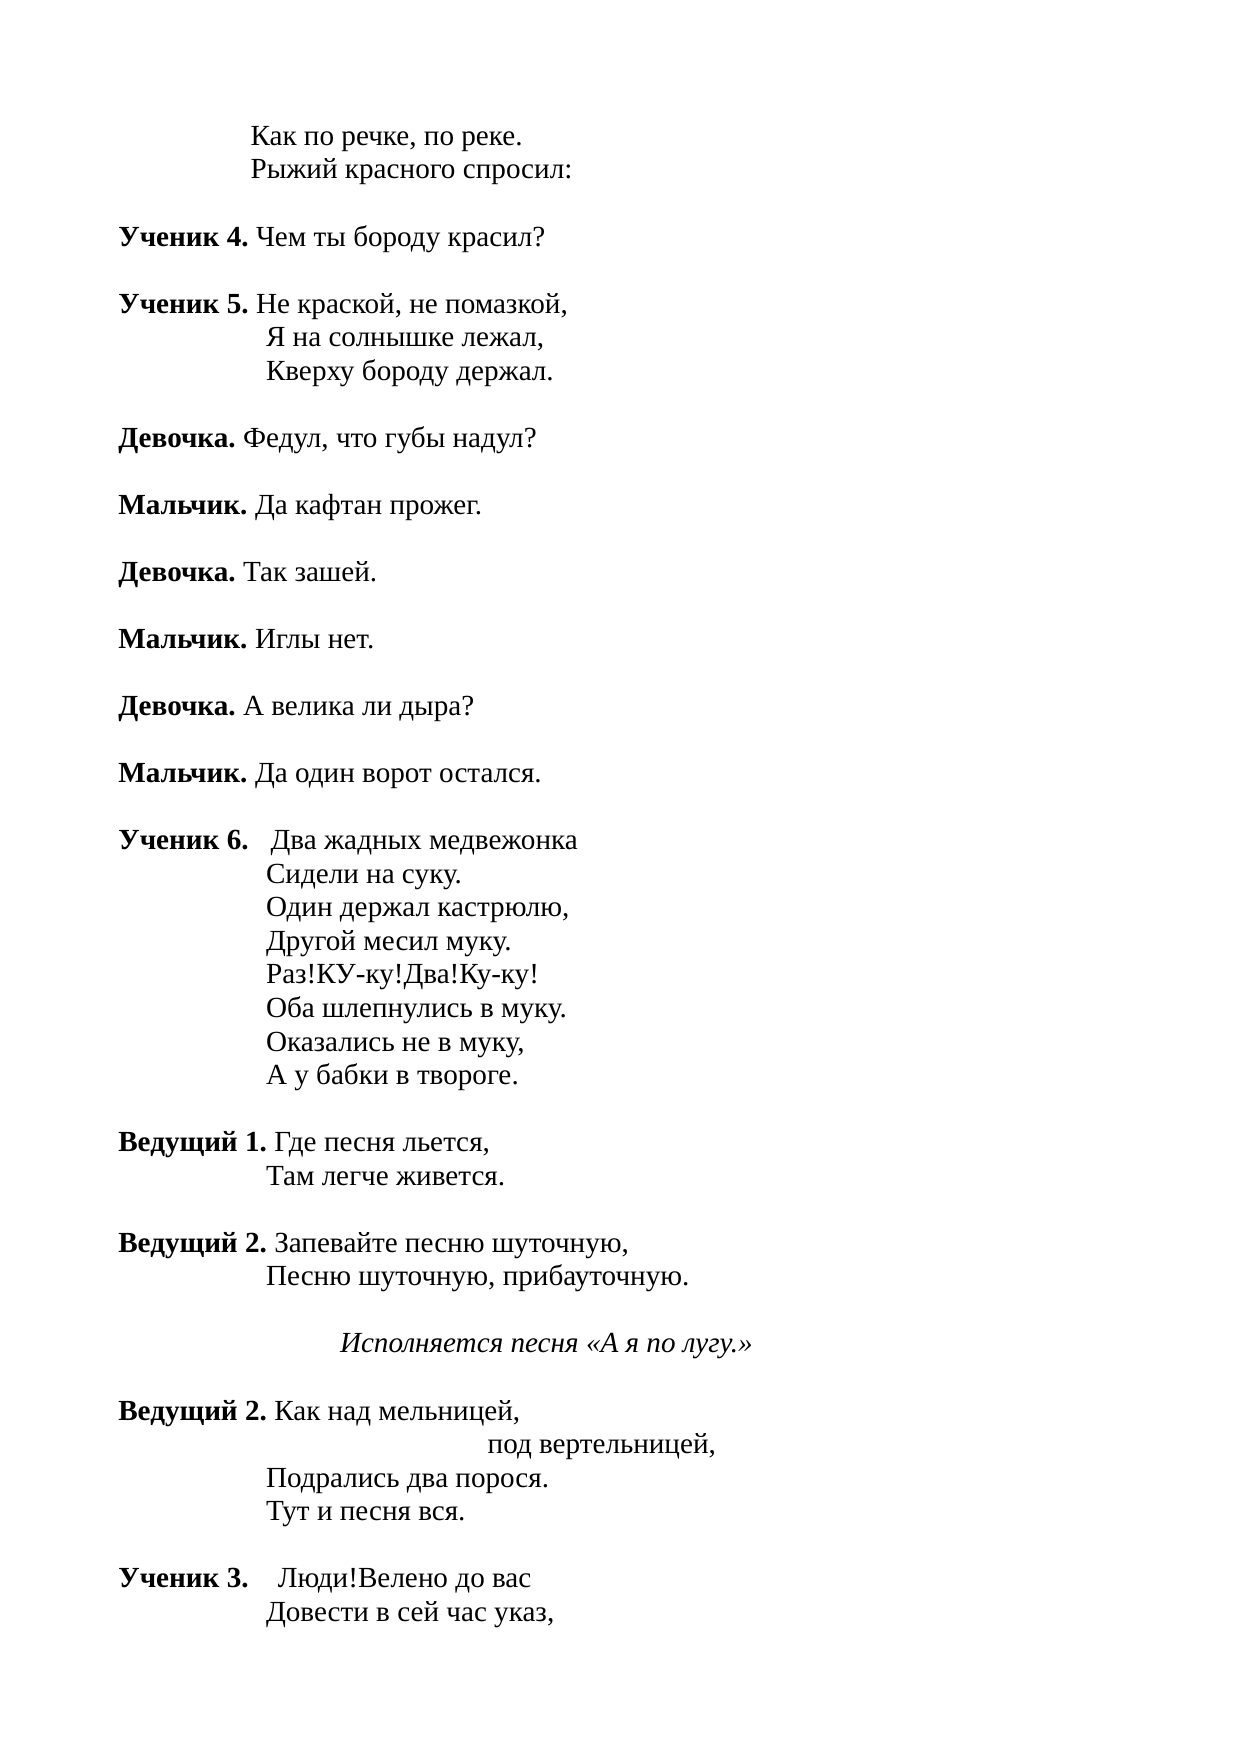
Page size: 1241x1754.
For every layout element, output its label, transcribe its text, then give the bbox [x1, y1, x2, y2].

text Как по речке, по реке. [118, 118, 1122, 152]
text Ведущий 2. Запевайте песню шуточную, [118, 1225, 1122, 1258]
text Рыжий красного спросил: [118, 152, 1122, 185]
text А у бабки в твороге. [118, 1057, 1122, 1091]
text Ученик 5. Не краской, не помазкой, [118, 286, 1122, 319]
text Другой месил муку. [118, 923, 1122, 957]
text Там легче живется. [118, 1158, 1122, 1191]
text Песню шуточную, прибауточную. [118, 1258, 1122, 1292]
text Девочка. Федул, что губы надул? [118, 420, 1122, 453]
text Мальчик. Да один ворот остался. [118, 755, 1122, 789]
text Кверху бороду держал. [118, 353, 1122, 386]
text Ученик 6. Два жадных медвежонка [118, 822, 1122, 856]
text Я на солнышке лежал, [118, 319, 1122, 353]
text Мальчик. Да кафтан прожег. [118, 487, 1122, 521]
text Ученик 4. Чем ты бороду красил? [118, 219, 1122, 252]
text Исполняется песня «А я по лугу.» [118, 1326, 1122, 1359]
text под вертельницей, [118, 1426, 1122, 1460]
text Мальчик. Иглы нет. [118, 621, 1122, 655]
text Девочка. А велика ли дыра? [118, 688, 1122, 722]
text Ведущий 2. Как над мельницей, [118, 1393, 1122, 1426]
text Довести в сей час указ, [118, 1594, 1122, 1627]
text Ученик 3. Люди!Велено до вас [118, 1560, 1122, 1594]
text Девочка. Так зашей. [118, 554, 1122, 588]
text Сидели на суку. [118, 856, 1122, 889]
text Тут и песня вся. [118, 1493, 1122, 1527]
text Один держал кастрюлю, [118, 889, 1122, 923]
text Ведущий 1. Где песня льется, [118, 1124, 1122, 1158]
text Оба шлепнулись в муку. [118, 990, 1122, 1024]
text Подрались два порося. [118, 1460, 1122, 1493]
text Оказались не в муку, [118, 1024, 1122, 1057]
text Раз!КУ-ку!Два!Ку-ку! [118, 957, 1122, 990]
